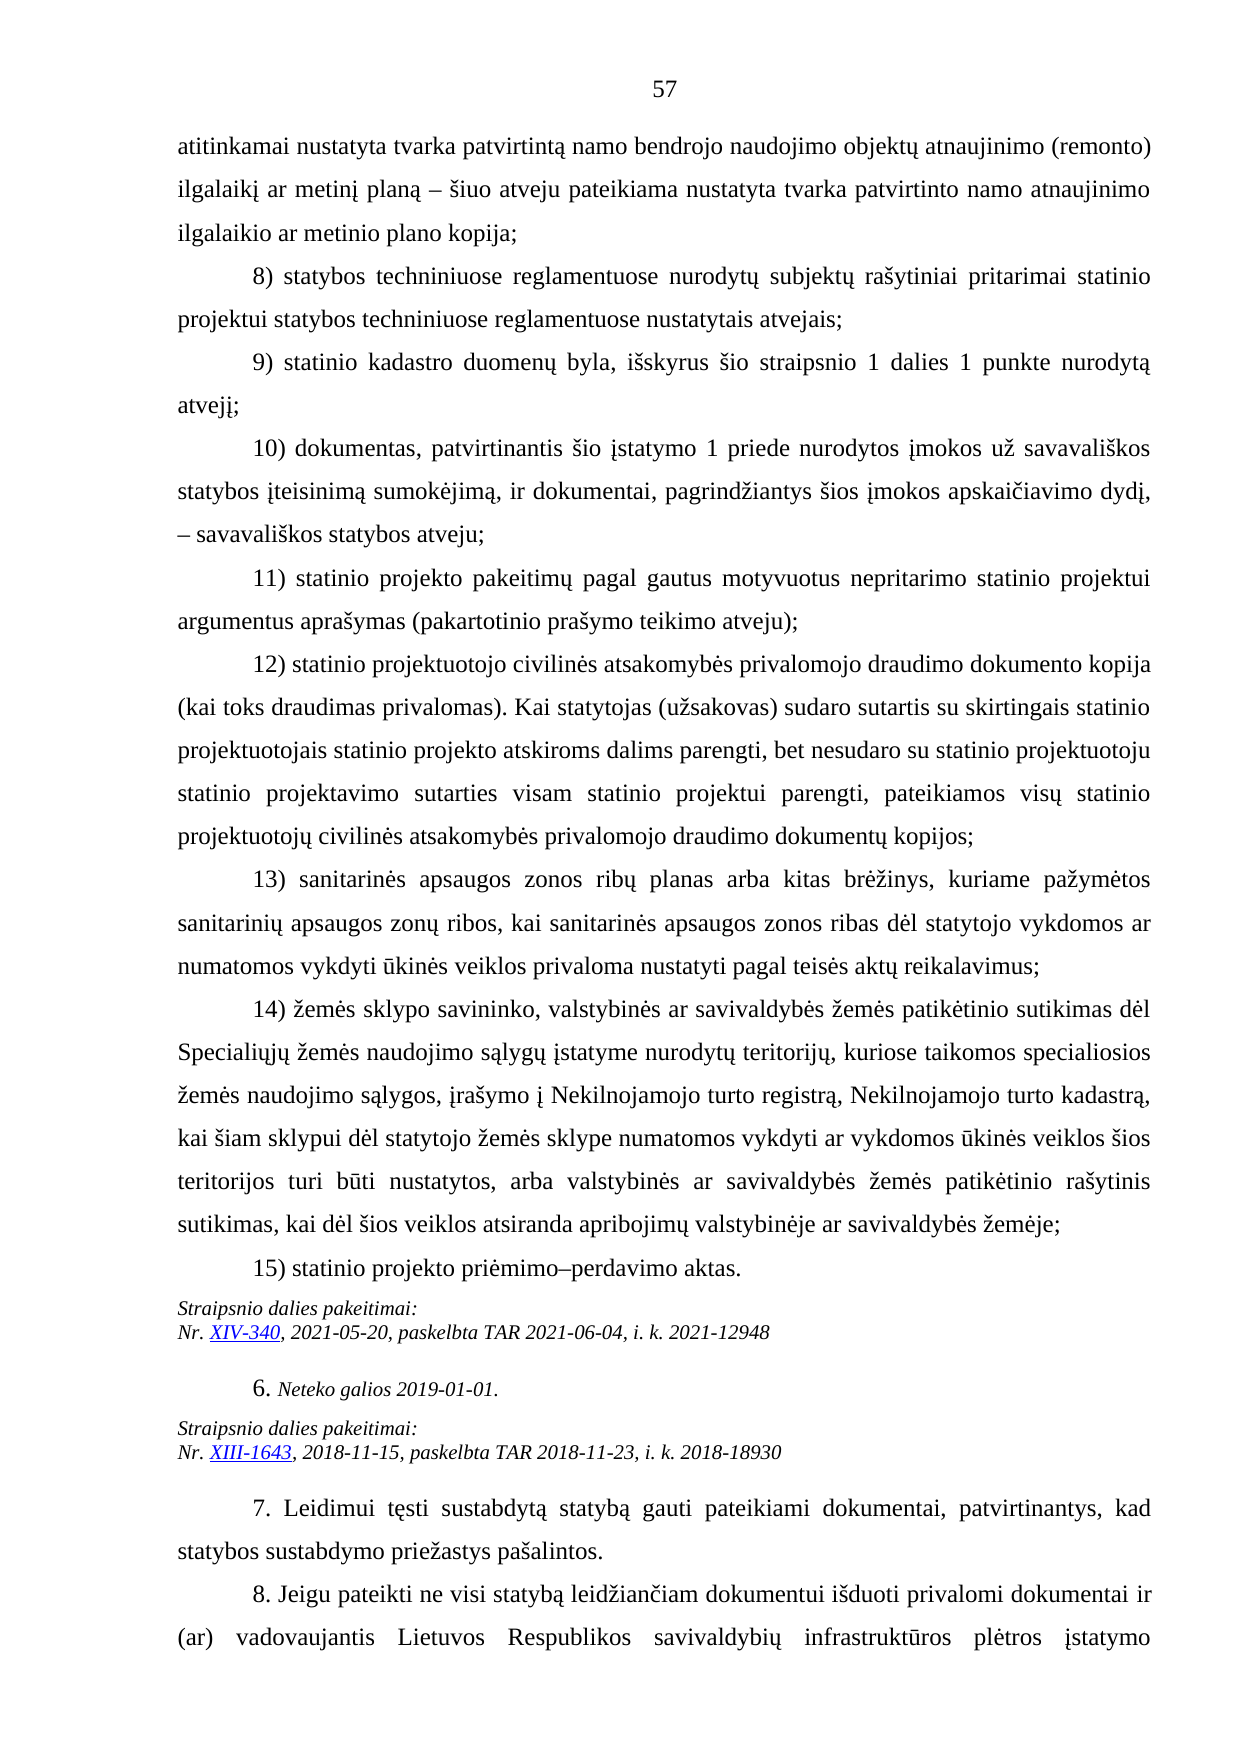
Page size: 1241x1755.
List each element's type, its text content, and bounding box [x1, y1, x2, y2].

text 8) statybos techniniuose reglamentuose nurodytų subjektų rašytiniai pritarimai statinio projektui statybos techniniuose reglamentuose nustatytais atvejais; [177, 261, 1152, 333]
text 6. Neteko galios 2019-01-01. [177, 1373, 1152, 1401]
text Nr. XIII-1643, 2018-11-15, paskelbta TAR 2018-11-23, i. k. 2018-18930 [177, 1440, 1152, 1464]
text 12) statinio projektuotojo civilinės atsakomybės privalomojo draudimo dokumento kopija (kai toks draudimas privalomas). Kai statytojas (užsakovas) sudaro sutartis su skirtingais statinio projektuotojais statinio projekto atskiroms dalims parengti, bet nesudaro su statinio projektuotoju statinio projektavimo sutarties visam statinio projektui parengti, pateikiamos visų statinio projektuotojų civilinės atsakomybės privalomojo draudimo dokumentų kopijos; [177, 649, 1152, 850]
text 15) statinio projekto priėmimo–perdavimo aktas. [177, 1253, 1152, 1281]
text 13) sanitarinės apsaugos zonos ribų planas arba kitas brėžinys, kuriame pažymėtos sanitarinių apsaugos zonų ribos, kai sanitarinės apsaugos zonos ribas dėl statytojo vykdomos ar numatomos vykdyti ūkinės veiklos privaloma nustatyti pagal teisės aktų reikalavimus; [177, 864, 1152, 979]
text Straipsnio dalies pakeitimai: [177, 1416, 1152, 1440]
text 7. Leidimui tęsti sustabdytą statybą gauti pateikiami dokumentai, patvirtinantys, kad statybos sustabdymo priežastys pašalintos. [177, 1493, 1152, 1564]
text atitinkamai nustatyta tvarka patvirtintą namo bendrojo naudojimo objektų atnaujinimo (remonto) ilgalaikį ar metinį planą – šiuo atveju pateikiama nustatyta tvarka patvirtinto namo atnaujinimo ilgalaikio ar metinio plano kopija; [177, 131, 1152, 246]
text 10) dokumentas, patvirtinantis šio įstatymo 1 priede nurodytos įmokos už savavališkos statybos įteisinimą sumokėjimą, ir dokumentai, pagrindžiantys šios įmokos apskaičiavimo dydį, – savavališkos statybos atveju; [177, 433, 1152, 548]
text 14) žemės sklypo savininko, valstybinės ar savivaldybės žemės patikėtinio sutikimas dėl Specialiųjų žemės naudojimo sąlygų įstatyme nurodytų teritorijų, kuriose taikomos specialiosios žemės naudojimo sąlygos, įrašymo į Nekilnojamojo turto registrą, Nekilnojamojo turto kadastrą, kai šiam sklypui dėl statytojo žemės sklype numatomos vykdyti ar vykdomos ūkinės veiklos šios teritorijos turi būti nustatytos, arba valstybinės ar savivaldybės žemės patikėtinio rašytinis sutikimas, kai dėl šios veiklos atsiranda apribojimų valstybinėje ar savivaldybės žemėje; [177, 994, 1152, 1238]
text Nr. XIV-340, 2021-05-20, paskelbta TAR 2021-06-04, i. k. 2021-12948 [177, 1320, 1152, 1344]
text 11) statinio projekto pakeitimų pagal gautus motyvuotus nepritarimo statinio projektui argumentus aprašymas (pakartotinio prašymo teikimo atveju); [177, 563, 1152, 634]
text 8. Jeigu pateikti ne visi statybą leidžiančiam dokumentui išduoti privalomi dokumentai ir (ar) vadovaujantis Lietuvos Respublikos savivaldybių infrastruktūros plėtros įstatymo [177, 1579, 1152, 1651]
text 9) statinio kadastro duomenų byla, išskyrus šio straipsnio 1 dalies 1 punkte nurodytą atvejį; [177, 347, 1152, 419]
text Straipsnio dalies pakeitimai: [177, 1296, 1152, 1320]
